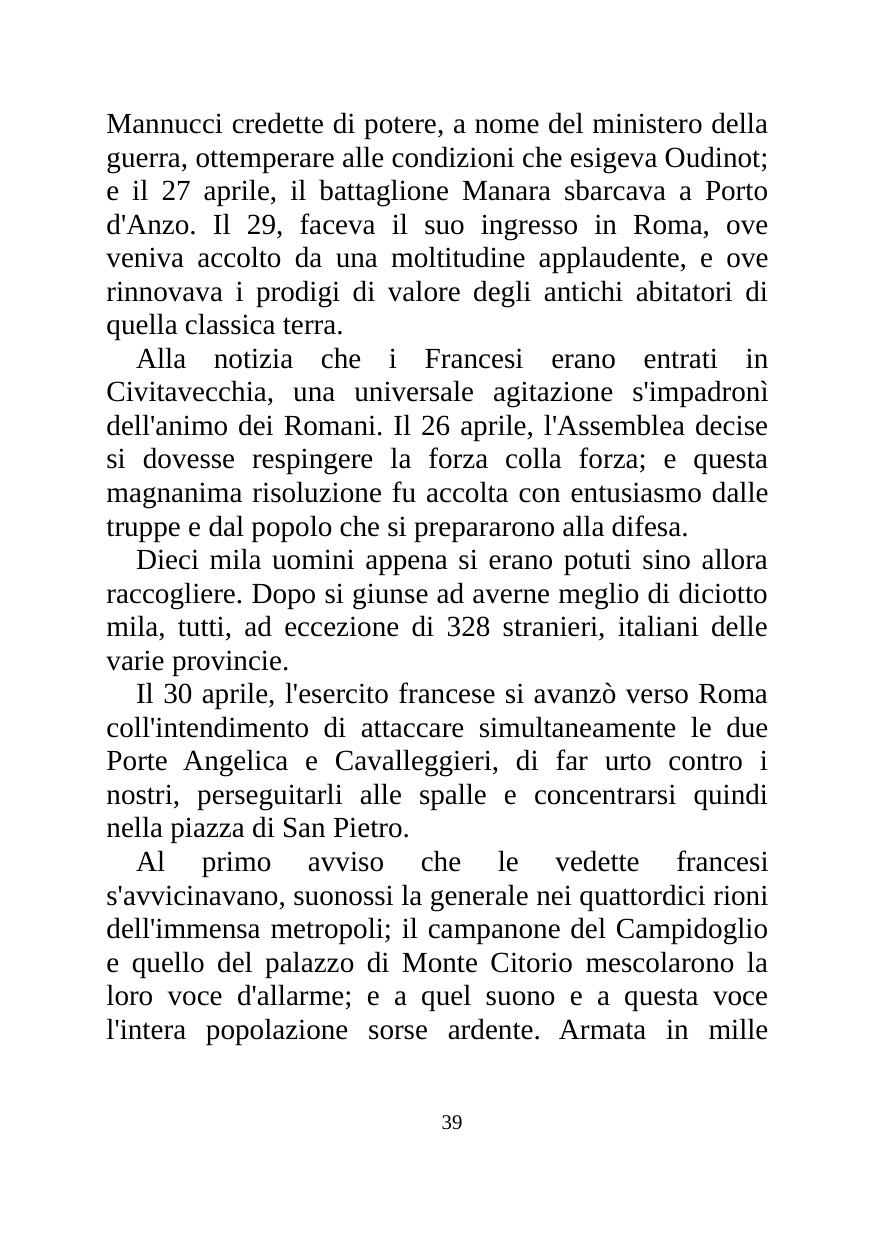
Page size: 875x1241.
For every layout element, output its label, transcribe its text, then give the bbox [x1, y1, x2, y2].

text Dieci mila uomini appena si erano potuti sino allora raccogliere. Dopo si giunse ad averne meglio di diciotto mila, tutti, ad eccezione di 328 stranieri, italiani delle varie provincie. [106, 542, 769, 676]
text Mannucci credette di potere, a nome del ministero della guerra, ottemperare alle condizioni che esigeva Oudinot; e il 27 aprile, il battaglione Manara sbarcava a Porto d'Anzo. Il 29, faceva il suo ingresso in Roma, ove veniva accolto da una moltitudine applaudente, e ove rinnovava i prodigi di valore degli antichi abitatori di quella classica terra. [106, 106, 769, 341]
text Al primo avviso che le vedette francesi s'avvicinavano, suonossi la generale nei quattordici rioni dell'immensa metropoli; il campanone del Campidoglio e quello del palazzo di Monte Citorio mescolarono la loro voce d'allarme; e a quel suono e a questa voce l'intera popolazione sorse ardente. Armata in mille [106, 844, 769, 1045]
text Il 30 aprile, l'esercito francese si avanzò verso Roma coll'intendimento di attaccare simultaneamente le due Porte Angelica e Cavalleggieri, di far urto contro i nostri, perseguitarli alle spalle e concentrarsi quindi nella piazza di San Pietro. [106, 676, 769, 844]
text Alla notizia che i Francesi erano entrati in Civitavecchia, una universale agitazione s'impadronì dell'animo dei Romani. Il 26 aprile, l'Assemblea decise si dovesse respingere la forza colla forza; e questa magnanima risoluzione fu accolta con entusiasmo dalle truppe e dal popolo che si prepararono alla difesa. [106, 341, 769, 542]
